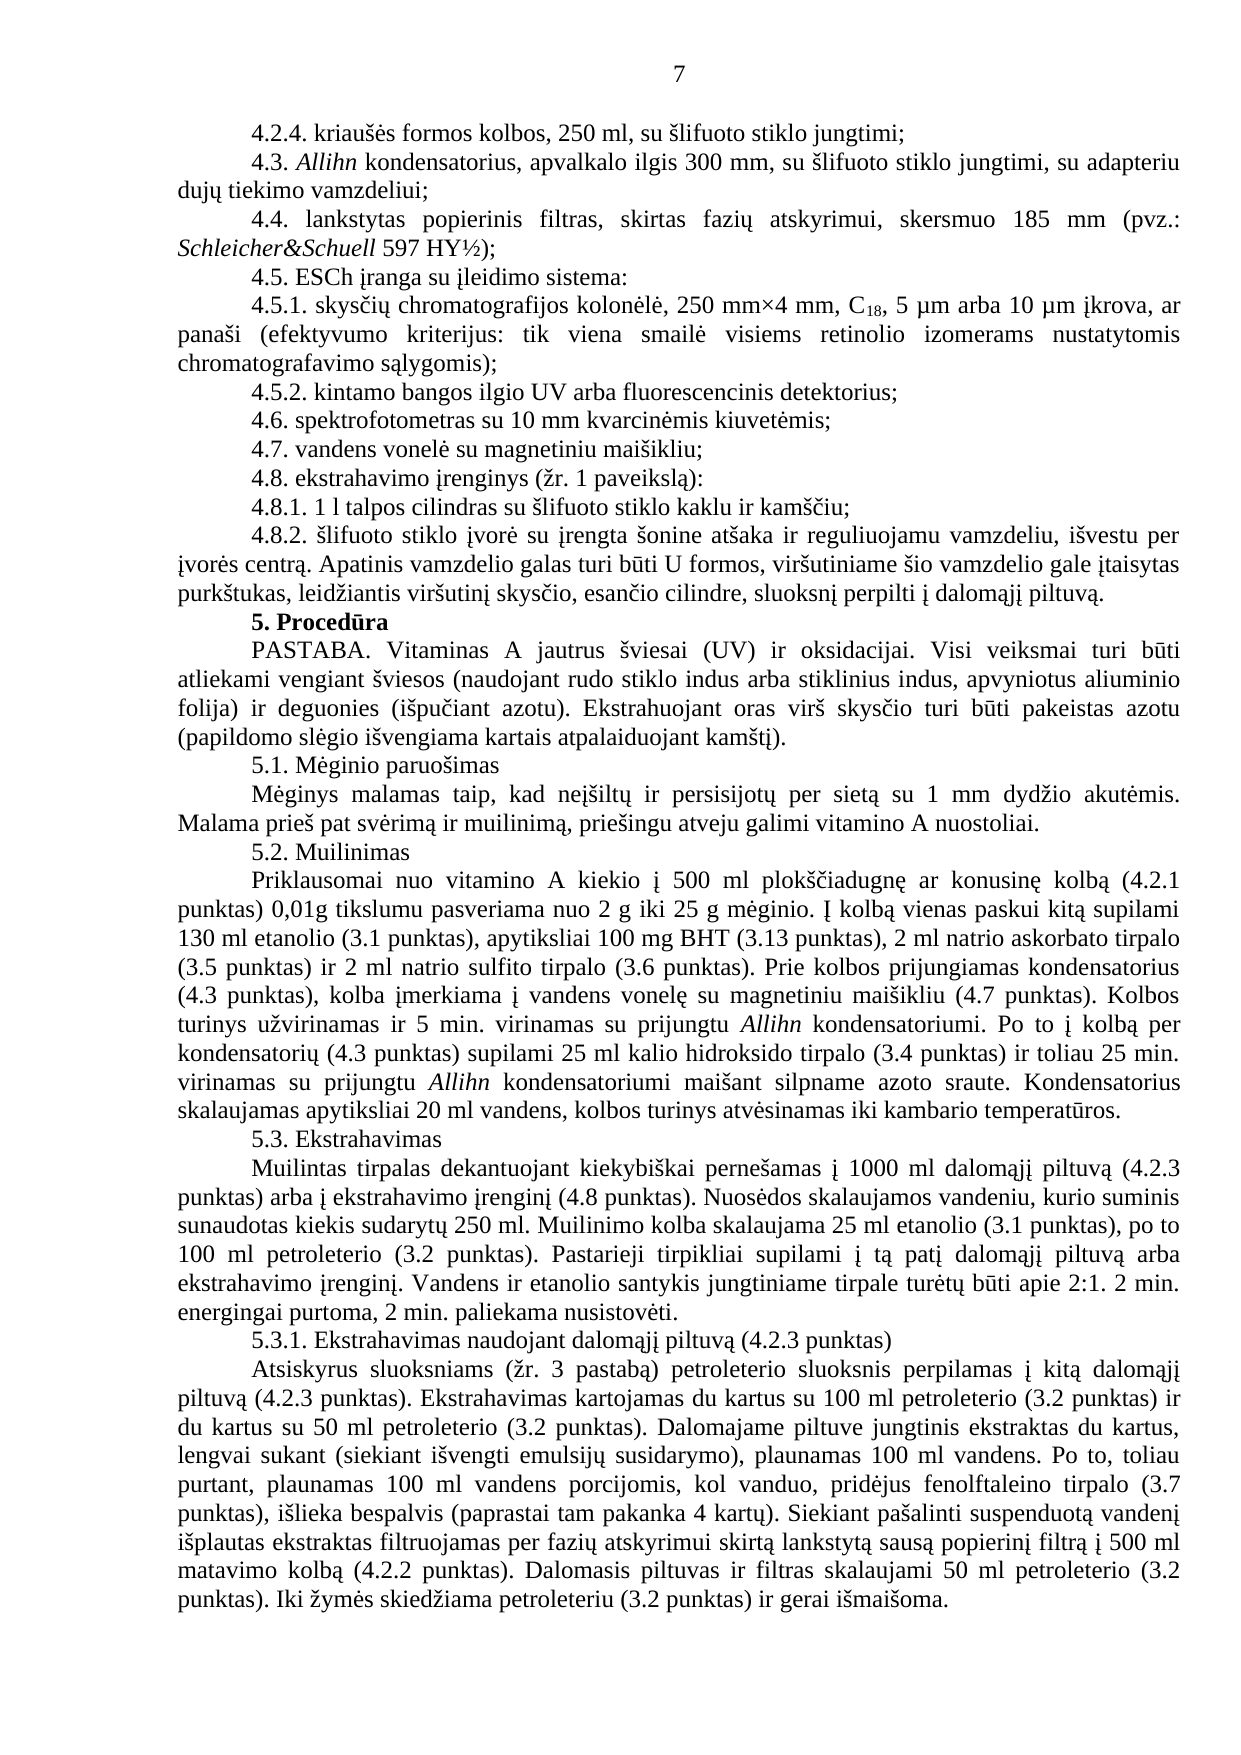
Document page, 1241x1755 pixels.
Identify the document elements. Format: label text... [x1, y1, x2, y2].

text 4.7. vandens vonelė su magnetiniu maišikliu; [177, 434, 1181, 463]
text 4.8. ekstrahavimo įrenginys (žr. 1 paveikslą): [177, 463, 1181, 492]
text 4.5.1. skysčių chromatografijos kolonėlė, 250 mm×4 mm, C18, 5 µm arba 10 µm įkrova, ar panaši (efektyvumo kriterijus: tik viena smailė visiems retinolio izomerams nustatytomis chromatografavimo sąlygomis); [177, 291, 1181, 377]
text 4.8.2. šlifuoto stiklo įvorė su įrengta šonine atšaka ir reguliuojamu vamzdeliu, išvestu per įvorės centrą. Apatinis vamzdelio galas turi būti U formos, viršutiniame šio vamzdelio gale įtaisytas purkštukas, leidžiantis viršutinį skysčio, esančio cilindre, sluoksnį perpilti į dalomąjį piltuvą. [177, 521, 1181, 607]
text 4.6. spektrofotometras su 10 mm kvarcinėmis kiuvetėmis; [177, 406, 1181, 434]
text 5.3. Ekstrahavimas [177, 1124, 1181, 1153]
text 4.3. Allihn kondensatorius, apvalkalo ilgis 300 mm, su šlifuoto stiklo jungtimi, su adapteriu dujų tiekimo vamzdeliui; [177, 147, 1181, 204]
text Priklausomai nuo vitamino A kiekio į 500 ml plokščiadugnę ar konusinę kolbą (4.2.1 punktas) 0,01g tikslumu pasveriama nuo 2 g iki 25 g mėginio. Į kolbą vienas paskui kitą supilami 130 ml etanolio (3.1 punktas), apytiksliai 100 mg BHT (3.13 punktas), 2 ml natrio askorbato tirpalo (3.5 punktas) ir 2 ml natrio sulfito tirpalo (3.6 punktas). Prie kolbos prijungiamas kondensatorius (4.3 punktas), kolba įmerkiama į vandens vonelę su magnetiniu maišikliu (4.7 punktas). Kolbos turinys užvirinamas ir 5 min. virinamas su prijungtu Allihn kondensatoriumi. Po to į kolbą per kondensatorių (4.3 punktas) supilami 25 ml kalio hidroksido tirpalo (3.4 punktas) ir toliau 25 min. virinamas su prijungtu Allihn kondensatoriumi maišant silpname azoto sraute. Kondensatorius skalaujamas apytiksliai 20 ml vandens, kolbos turinys atvėsinamas iki kambario temperatūros. [177, 866, 1181, 1124]
text 5. Procedūra [177, 607, 1181, 636]
text 5.3.1. Ekstrahavimas naudojant dalomąjį piltuvą (4.2.3 punktas) [177, 1326, 1181, 1354]
text 5.2. Muilinimas [177, 837, 1181, 866]
text 4.2.4. kriaušės formos kolbos, 250 ml, su šlifuoto stiklo jungtimi; [177, 118, 1181, 147]
text 5.1. Mėginio paruošimas [177, 751, 1181, 779]
text 4.4. lankstytas popierinis filtras, skirtas fazių atskyrimui, skersmuo 185 mm (pvz.: Schleicher&Schuell 597 HY½); [177, 204, 1181, 262]
text 4.8.1. 1 l talpos cilindras su šlifuoto stiklo kaklu ir kamščiu; [177, 492, 1181, 521]
text Muilintas tirpalas dekantuojant kiekybiškai pernešamas į 1000 ml dalomąjį piltuvą (4.2.3 punktas) arba į ekstrahavimo įrenginį (4.8 punktas). Nuosėdos skalaujamos vandeniu, kurio suminis sunaudotas kiekis sudarytų 250 ml. Muilinimo kolba skalaujama 25 ml etanolio (3.1 punktas), po to 100 ml petroleterio (3.2 punktas). Pastarieji tirpikliai supilami į tą patį dalomąjį piltuvą arba ekstrahavimo įrenginį. Vandens ir etanolio santykis jungtiniame tirpale turėtų būti apie 2:1. 2 min. energingai purtoma, 2 min. paliekama nusistovėti. [177, 1153, 1181, 1326]
text 4.5. ESCh įranga su įleidimo sistema: [177, 262, 1181, 291]
text Atsiskyrus sluoksniams (žr. 3 pastabą) petroleterio sluoksnis perpilamas į kitą dalomąjį piltuvą (4.2.3 punktas). Ekstrahavimas kartojamas du kartus su 100 ml petroleterio (3.2 punktas) ir du kartus su 50 ml petroleterio (3.2 punktas). Dalomajame piltuve jungtinis ekstraktas du kartus, lengvai sukant (siekiant išvengti emulsijų susidarymo), plaunamas 100 ml vandens. Po to, toliau purtant, plaunamas 100 ml vandens porcijomis, kol vanduo, pridėjus fenolftaleino tirpalo (3.7 punktas), išlieka bespalvis (paprastai tam pakanka 4 kartų). Siekiant pašalinti suspenduotą vandenį išplautas ekstraktas filtruojamas per fazių atskyrimui skirtą lankstytą sausą popierinį filtrą į 500 ml matavimo kolbą (4.2.2 punktas). Dalomasis piltuvas ir filtras skalaujami 50 ml petroleterio (3.2 punktas). Iki žymės skiedžiama petroleteriu (3.2 punktas) ir gerai išmaišoma. [177, 1354, 1181, 1613]
text 4.5.2. kintamo bangos ilgio UV arba fluorescencinis detektorius; [177, 377, 1181, 406]
text Mėginys malamas taip, kad neįšiltų ir persisijotų per sietą su 1 mm dydžio akutėmis. Malama prieš pat svėrimą ir muilinimą, priešingu atveju galimi vitamino A nuostoliai. [177, 779, 1181, 837]
text Pastaba. Vitaminas A jautrus šviesai (UV) ir oksidacijai. Visi veiksmai turi būti atliekami vengiant šviesos (naudojant rudo stiklo indus arba stiklinius indus, apvyniotus aliuminio folija) ir deguonies (išpučiant azotu). Ekstrahuojant oras virš skysčio turi būti pakeistas azotu (papildomo slėgio išvengiama kartais atpalaiduojant kamštį). [177, 636, 1181, 751]
